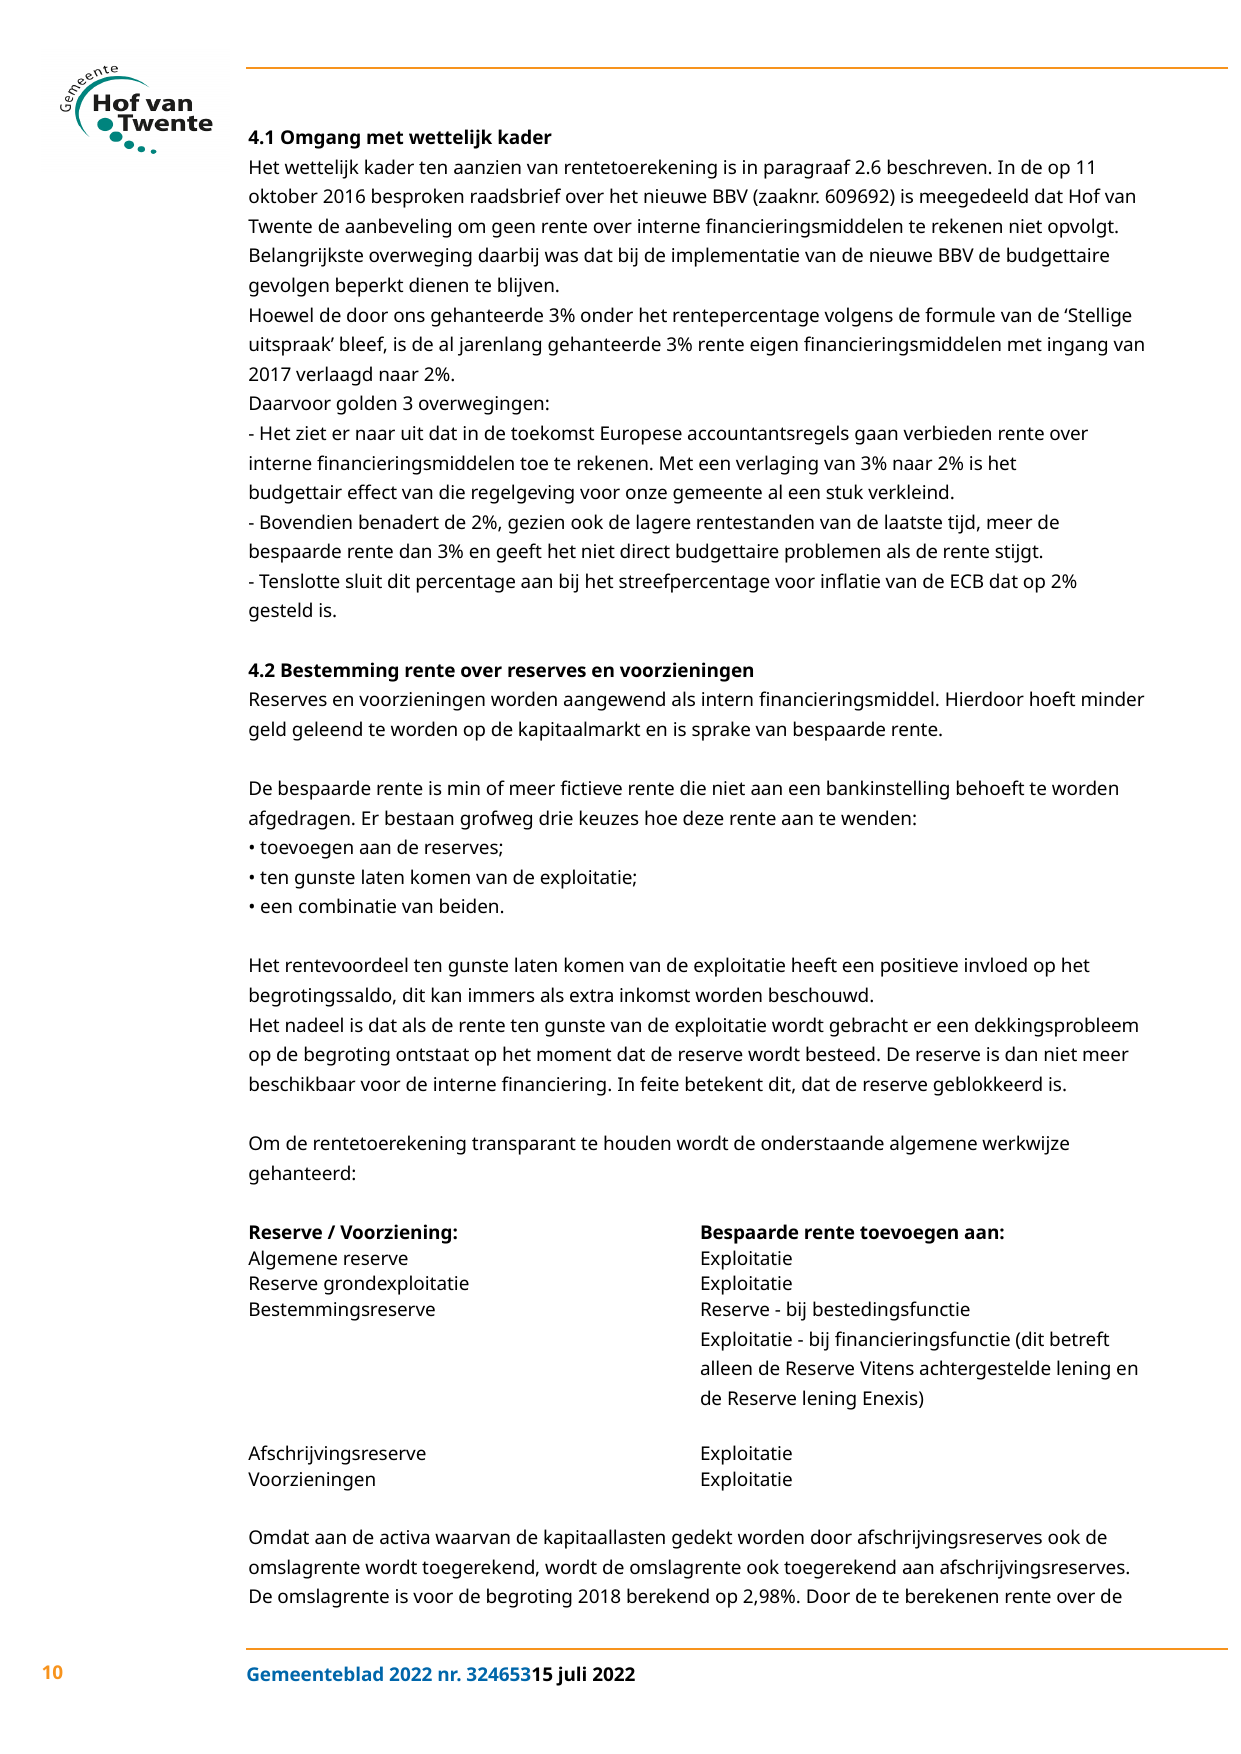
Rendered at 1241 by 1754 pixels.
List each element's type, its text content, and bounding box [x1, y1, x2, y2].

text Om de rentetoerekening transparant te houden wordt de onderstaande algemene werkwijze gehanteerd: [248, 1130, 1152, 1186]
text - Bovendien benadert de 2%, gezien ook de lagere rentestanden van de laatste tijd, meer de [248, 509, 1152, 535]
text Hoewel de door ons gehanteerde 3% onder het rentepercentage volgens de formule van de ‘Stellige uitspraak’ bleef, is de al jarenlang gehanteerde 3% rente eigen financieringsmiddelen met ingang van 2017 verlaagd naar 2%. [248, 302, 1152, 387]
text De bespaarde rente is min of meer fictieve rente die niet aan een bankinstelling behoeft te worden afgedragen. Er bestaan grofweg drie keuzes hoe deze rente aan te wenden: [248, 775, 1152, 831]
text Het wettelijk kader ten aanzien van rentetoerekening is in paragraaf 2.6 beschreven. In de op 11 oktober 2016 besproken raadsbrief over het nieuwe BBV (zaaknr. 609692) is meegedeeld dat Hof van Twente de aanbeveling om geen rente over interne financieringsmiddelen te rekenen niet opvolgt. Belangrijkste overweging daarbij was dat bij de implementatie van de nieuwe BBV de budgettaire gevolgen beperkt dienen te blijven. [248, 154, 1152, 298]
text Het rentevoordeel ten gunste laten komen van de exploitatie heeft een positieve invloed op het begrotingssaldo, dit kan immers als extra inkomst worden beschouwd. [248, 953, 1152, 1008]
text 4.2 Bestemming rente over reserves en voorzieningen [248, 657, 1152, 683]
table_cell Algemene reserve [248, 1245, 700, 1271]
text Reserves en voorzieningen worden aangewend als intern financieringsmiddel. Hierdoor hoeft minder geld geleend te worden op de kapitaalmarkt en is sprake van bespaarde rente. [248, 686, 1152, 742]
table_header Bespaarde rente toevoegen aan: [700, 1219, 1152, 1245]
table_cell Exploitatie [700, 1466, 1152, 1492]
text gesteld is. [248, 598, 1152, 623]
table_cell Bestemmingsreserve [248, 1296, 700, 1440]
table_cell Reserve - bij bestedingsfunctie Exploitatie - bij financieringsfunctie (dit betreft alleen de Reserve Vitens achtergestelde lening en de Reserve lening Enexis) [700, 1296, 1152, 1440]
table_cell Afschrijvingsreserve [248, 1440, 700, 1466]
table_cell Exploitatie [700, 1271, 1152, 1296]
text - Het ziet er naar uit dat in de toekomst Europese accountantsregels gaan verbieden rente over [248, 420, 1152, 446]
text 4.1 Omgang met wettelijk kader [248, 124, 1152, 150]
table_cell Exploitatie [700, 1245, 1152, 1271]
text • toevoegen aan de reserves; [248, 834, 1152, 860]
text Het nadeel is dat als de rente ten gunste van de exploitatie wordt gebracht er een dekkingsprobleem op de begroting ontstaat op het moment dat de reserve wordt besteed. De reserve is dan niet meer beschikbaar voor de interne financiering. In feite betekent dit, dat de reserve geblokkeerd is. [248, 1012, 1152, 1097]
text - Tenslotte sluit dit percentage aan bij het streefpercentage voor inflatie van de ECB dat op 2% [248, 568, 1152, 594]
text interne financieringsmiddelen toe te rekenen. Met een verlaging van 3% naar 2% is het [248, 450, 1152, 476]
text • een combinatie van beiden. [248, 893, 1152, 919]
table_cell Exploitatie [700, 1440, 1152, 1466]
table_header Reserve / Voorziening: [248, 1219, 700, 1245]
picture [41, 47, 231, 172]
table_cell Reserve grondexploitatie [248, 1271, 700, 1296]
table_cell Voorzieningen [248, 1466, 700, 1492]
text Daarvoor golden 3 overwegingen: [248, 391, 1152, 416]
text • ten gunste laten komen van de exploitatie; [248, 864, 1152, 890]
text budgettair effect van die regelgeving voor onze gemeente al een stuk verkleind. [248, 479, 1152, 505]
text bespaarde rente dan 3% en geeft het niet direct budgettaire problemen als de rente stijgt. [248, 538, 1152, 564]
text Omdat aan de activa waarvan de kapitaallasten gedekt worden door afschrijvingsreserves ook de omslagrente wordt toegerekend, wordt de omslagrente ook toegerekend aan afschrijvingsreserves. De omslagrente is voor de begroting 2018 berekend op 2,98%. Door de te berekenen rente over de [248, 1524, 1152, 1609]
